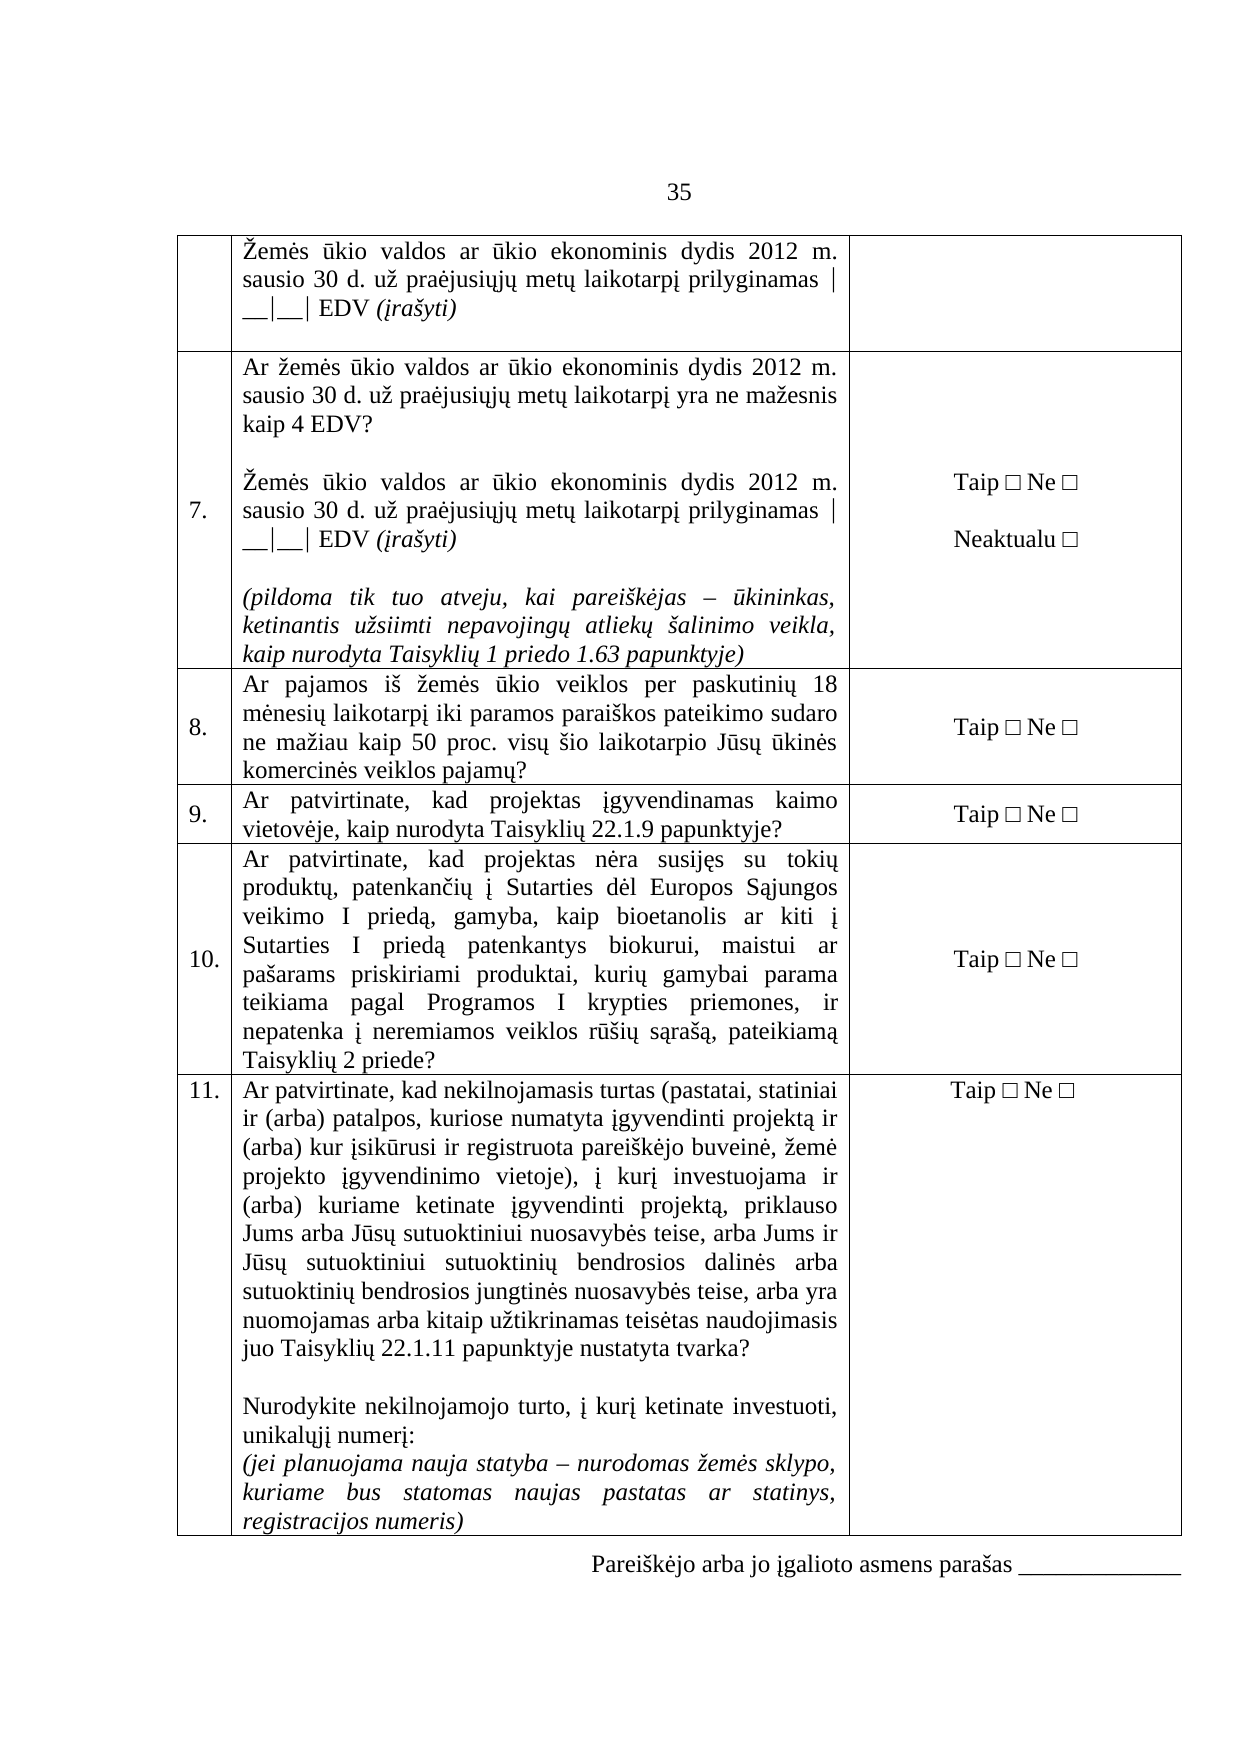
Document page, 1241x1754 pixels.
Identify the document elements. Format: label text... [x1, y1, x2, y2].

table_cell Ar patvirtinate, kad projektas įgyvendinamas kaimo vietovėje, kaip nurodyta Taisyklių 22.1.9 papunktyje? [232, 785, 849, 843]
table_cell Ar žemės ūkio valdos ar ūkio ekonominis dydis 2012 m. sausio 30 d. už praėjusiųjų metų laikotarpį yra ne mažesnis kaip 4 EDV? Žemės ūkio valdos ar ūkio ekonominis dydis 2012 m. sausio 30 d. už praėjusiųjų metų laikotarpį prilyginamas |__|__| EDV (įrašyti) (pildoma tik tuo atveju, kai pareiškėjas – ūkininkas, ketinantis užsiimti nepavojingų atliekų šalinimo veikla, kaip nurodyta Taisyklių 1 priedo 1.63 papunktyje) [232, 352, 849, 668]
table_cell 10. [178, 844, 231, 1074]
table_cell Ar patvirtinate, kad nekilnojamasis turtas (pastatai, statiniai ir (arba) patalpos, kuriose numatyta įgyvendinti projektą ir (arba) kur įsikūrusi ir registruota pareiškėjo buveinė, žemė projekto įgyvendinimo vietoje), į kurį investuojama ir (arba) kuriame ketinate įgyvendinti projektą, priklauso Jums arba Jūsų sutuoktiniui nuosavybės teise, arba Jums ir Jūsų sutuoktiniui sutuoktinių bendrosios dalinės arba sutuoktinių bendrosios jungtinės nuosavybės teise, arba yra nuomojamas arba kitaip užtikrinamas teisėtas naudojimasis juo Taisyklių 22.1.11 papunktyje nustatyta tvarka? Nurodykite nekilnojamojo turto, į kurį ketinate investuoti, unikalųjį numerį: (jei planuojama nauja statyba – nurodomas žemės sklypo, kuriame bus statomas naujas pastatas ar statinys, registracijos numeris) [232, 1075, 849, 1535]
table_cell 8. [178, 669, 231, 784]
table_cell Taip □ Ne □ [850, 844, 1181, 1074]
table_cell 9. [178, 785, 231, 843]
table_cell [850, 236, 1181, 351]
table_cell Žemės ūkio valdos ar ūkio ekonominis dydis 2012 m. sausio 30 d. už praėjusiųjų metų laikotarpį prilyginamas |__|__| EDV (įrašyti) [232, 236, 849, 351]
table_cell 11. [178, 1075, 231, 1535]
table_cell Taip □ Ne □ [850, 1075, 1181, 1535]
table_cell Ar patvirtinate, kad projektas nėra susijęs su tokių produktų, patenkančių į Sutarties dėl Europos Sąjungos veikimo I priedą, gamyba, kaip bioetanolis ar kiti į Sutarties I priedą patenkantys biokurui, maistui ar pašarams priskiriami produktai, kurių gamybai parama teikiama pagal Programos I krypties priemones, ir nepatenka į neremiamos veiklos rūšių sąrašą, pateikiamą Taisyklių 2 priede? [232, 844, 849, 1074]
table_cell Taip □ Ne □ Neaktualu □ [850, 352, 1181, 668]
table_cell [178, 236, 231, 351]
table_cell Taip □ Ne □ [850, 785, 1181, 843]
table_cell 7. [178, 352, 231, 668]
table_cell Taip □ Ne □ [850, 669, 1181, 784]
table_cell Ar pajamos iš žemės ūkio veiklos per paskutinių 18 mėnesių laikotarpį iki paramos paraiškos pateikimo sudaro ne mažiau kaip 50 proc. visų šio laikotarpio Jūsų ūkinės komercinės veiklos pajamų? [232, 669, 849, 784]
